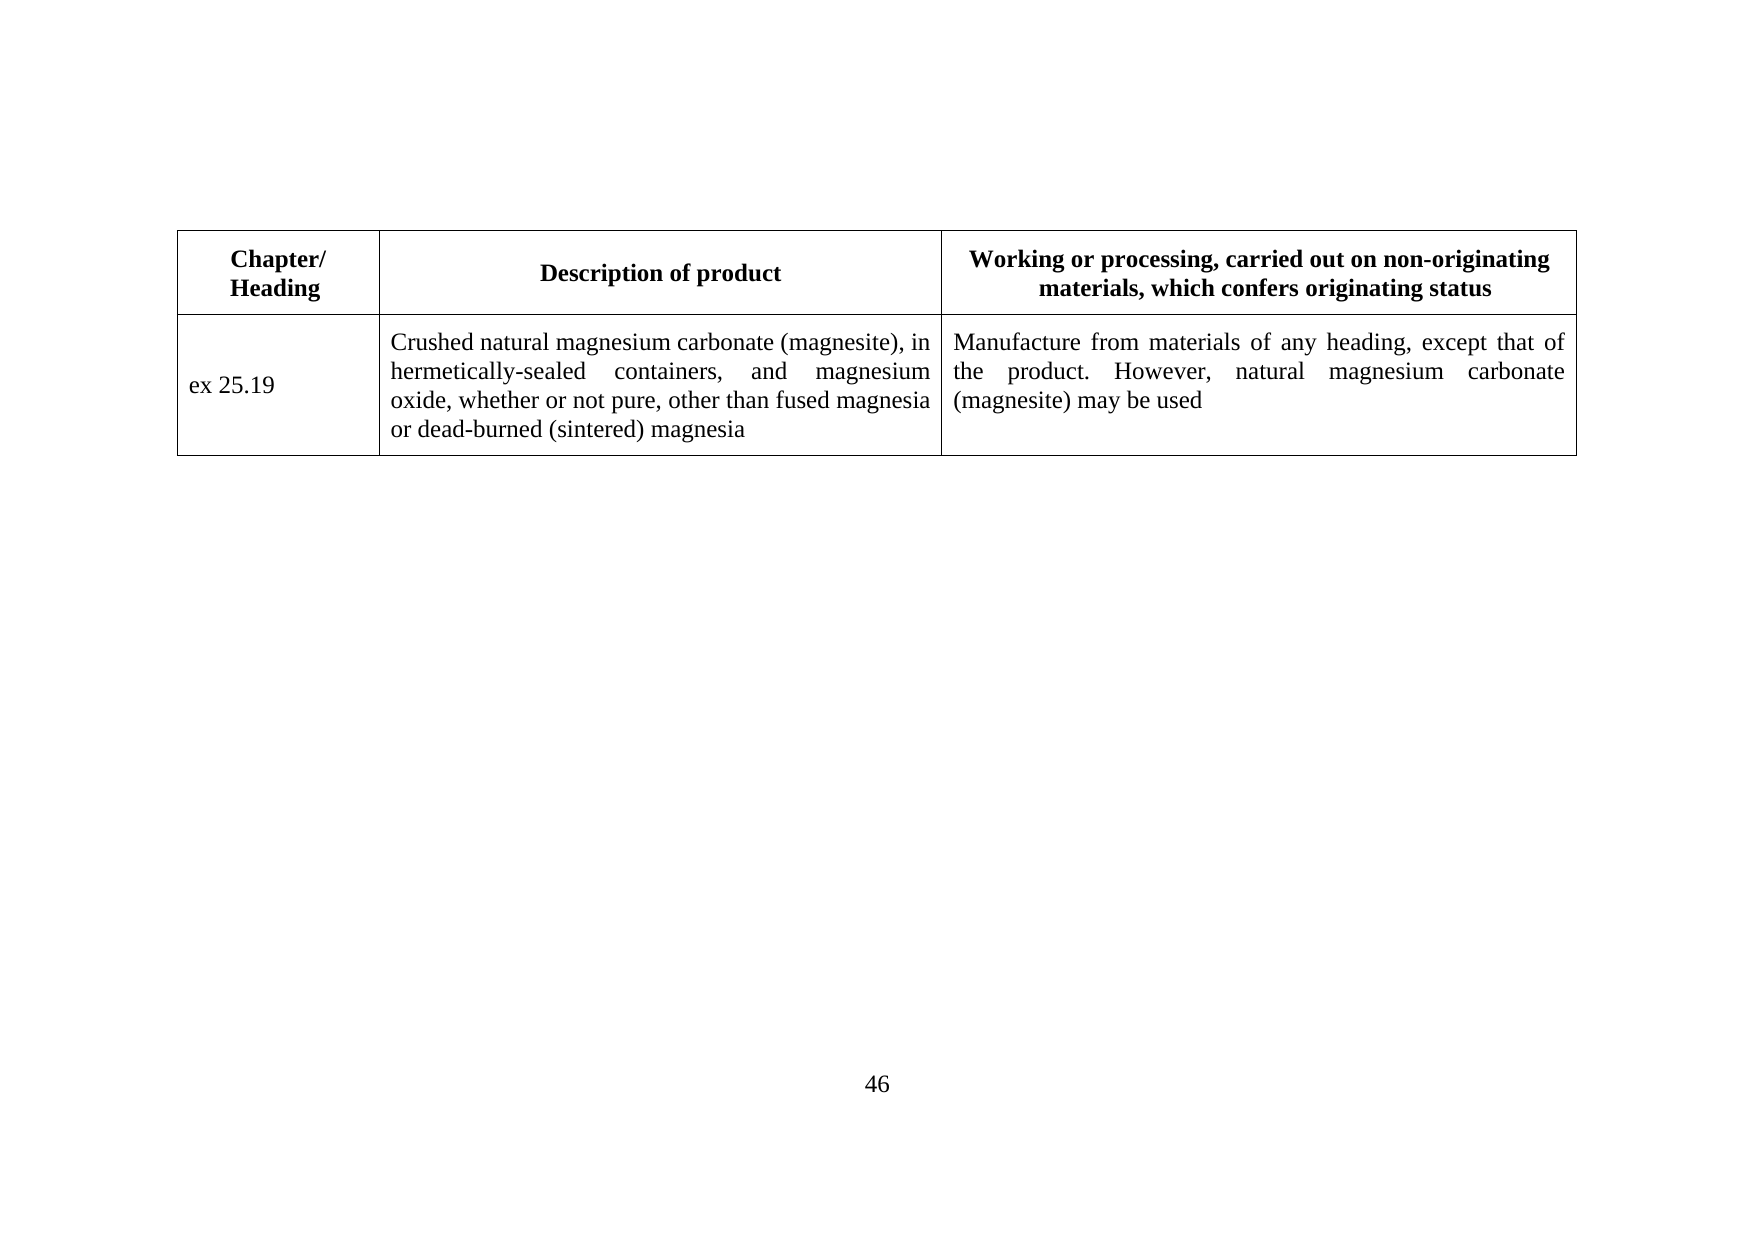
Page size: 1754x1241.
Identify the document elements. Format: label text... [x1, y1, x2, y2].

table_cell Manufacture from materials of any heading, except that of the product. However, natural magnesium carbonate (magnesite) may be used [942, 315, 1576, 455]
table_cell ex 25.19 [178, 315, 379, 455]
table_header Description of product [380, 231, 941, 314]
table_header Chapter/ Heading [178, 231, 379, 314]
table_cell Crushed natural magnesium carbonate (magnesite), in hermetically-sealed containers, and magnesium oxide, whether or not pure, other than fused magnesia or dead-burned (sintered) magnesia [380, 315, 941, 455]
table_header Working or processing, carried out on non-originating materials, which confers originating status [942, 231, 1576, 314]
